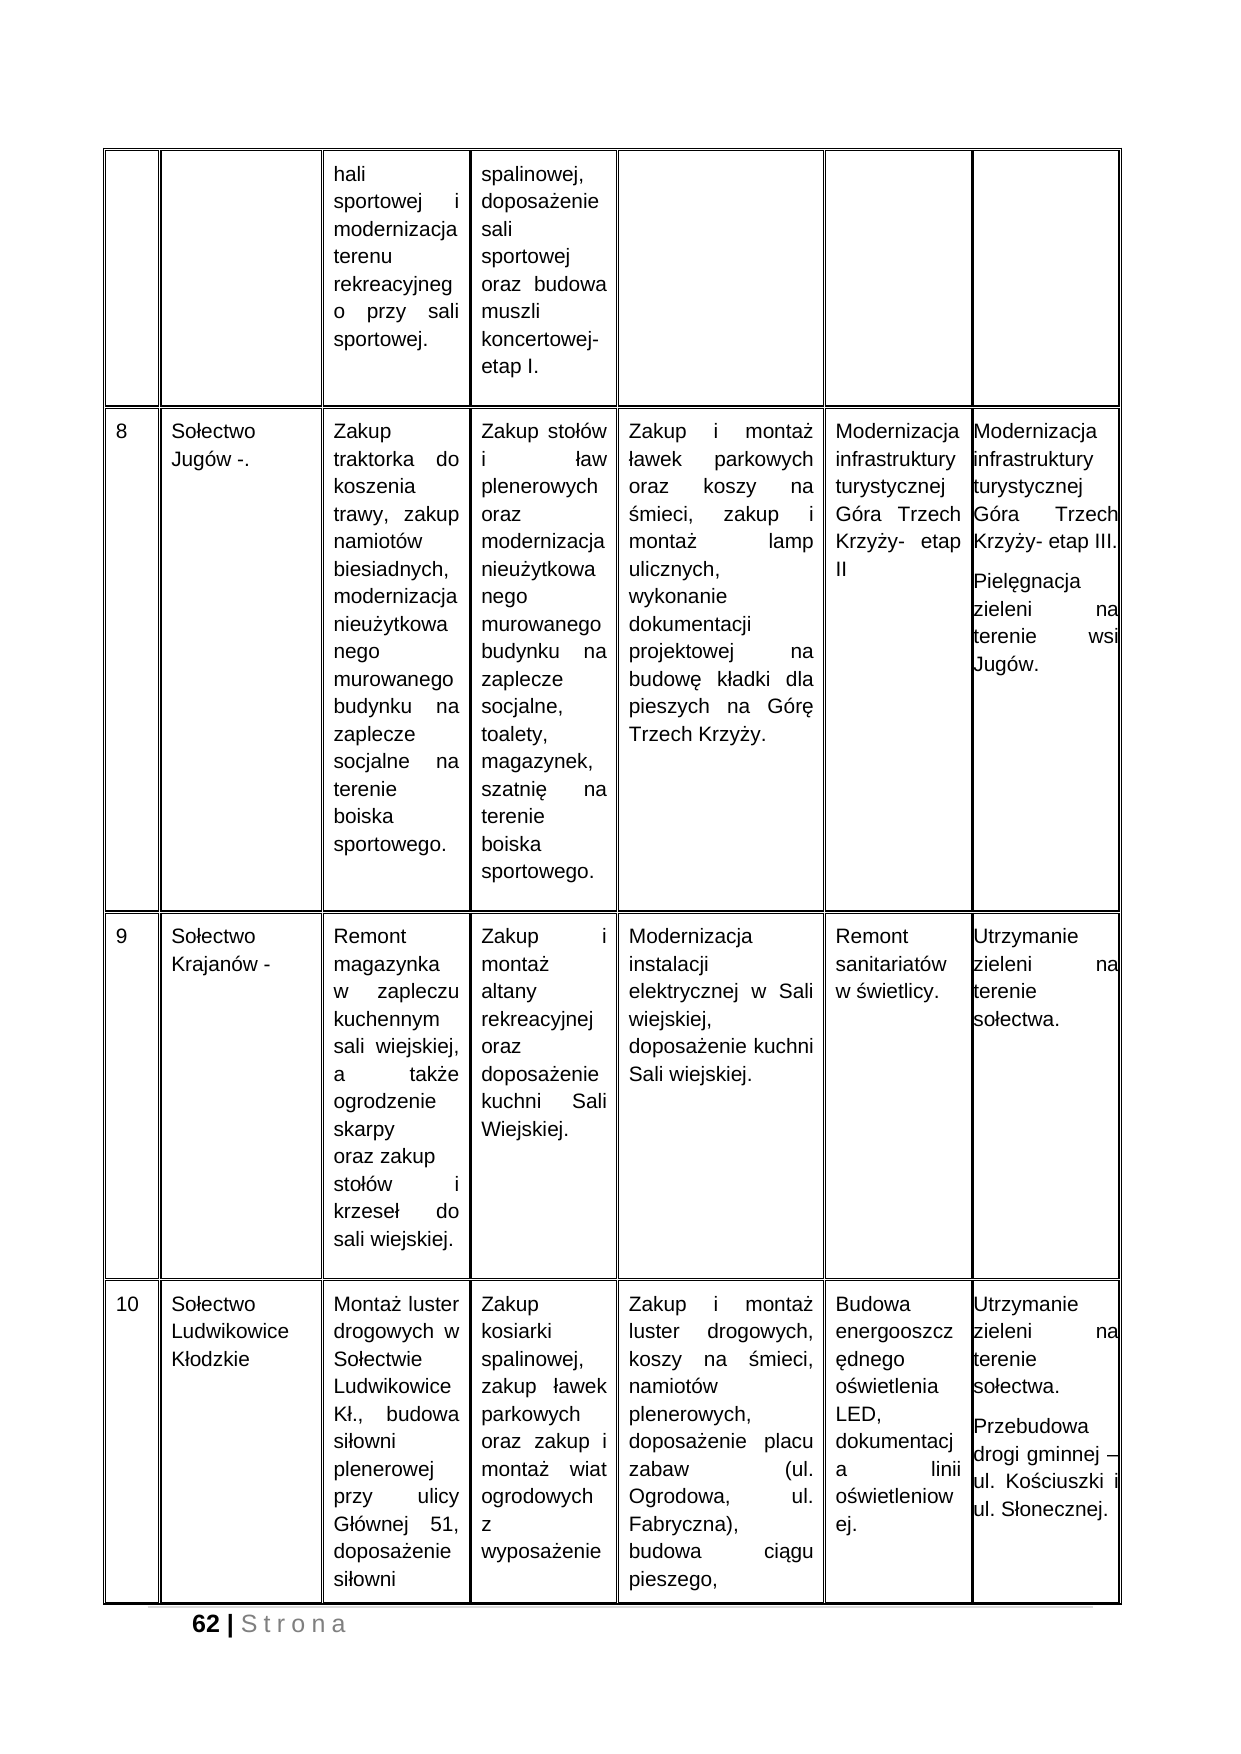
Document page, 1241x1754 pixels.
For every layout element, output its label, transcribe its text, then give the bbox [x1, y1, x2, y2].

table_cell Modernizacja infrastruktury turystycznej Góra Trzech Krzyży- etap III. Pielęgnacja zieleni na terenie wsi Jugów. [974, 409, 1118, 910]
table_cell [826, 151, 971, 405]
table_cell Utrzymanie zieleni na terenie sołectwa. [974, 914, 1118, 1278]
table_cell Sołectwo Jugów -. [162, 409, 321, 910]
table_cell Zakup traktorka do koszenia trawy, zakup namiotów biesiadnych, modernizacja nieużytkowanego murowanego budynku na zaplecze socjalne na terenie boiska sportowego. [324, 409, 469, 910]
table_cell Zakup i montaż altany rekreacyjnej oraz doposażenie kuchni Sali Wiejskiej. [472, 914, 616, 1278]
table_cell 8 [106, 409, 158, 910]
table_cell Sołectwo Ludwikowice Kłodzkie [162, 1281, 321, 1602]
table_cell Zakup stołów i ław plenerowych oraz modernizacja nieużytkowanego murowanego budynku na zaplecze socjalne, toalety, magazynek, szatnię na terenie boiska sportowego. [472, 409, 616, 910]
table_cell Remont sanitariatów w świetlicy. [826, 914, 971, 1278]
table_cell 10 [106, 1281, 158, 1602]
table_cell Zakup kosiarki spalinowej, zakup ławek parkowych oraz zakup i montaż wiat ogrodowych z wyposażenie [472, 1281, 616, 1602]
table_cell Budowa energooszczędnego oświetlenia LED, dokumentacja linii oświetleniowej. [826, 1281, 971, 1602]
table_cell Zakup i montaż ławek parkowych oraz koszy na śmieci, zakup i montaż lamp ulicznych, wykonanie dokumentacji projektowej na budowę kładki dla pieszych na Górę Trzech Krzyży. [619, 409, 823, 910]
table_cell [974, 151, 1118, 405]
table_cell [106, 151, 158, 405]
table_cell hali sportowej i modernizacja terenu rekreacyjnego przy sali sportowej. [324, 151, 469, 405]
table_cell Montaż luster drogowych w Sołectwie Ludwikowice Kł., budowa siłowni plenerowej przy ulicy Głównej 51, doposażenie siłowni [324, 1281, 469, 1602]
table_cell Utrzymanie zieleni na terenie sołectwa. Przebudowa drogi gminnej – ul. Kościuszki i ul. Słonecznej. [974, 1281, 1118, 1602]
table_cell Modernizacja instalacji elektrycznej w Sali wiejskiej, doposażenie kuchni Sali wiejskiej. [619, 914, 823, 1278]
table_cell [619, 151, 823, 405]
table_cell Zakup i montaż luster drogowych, koszy na śmieci, namiotów plenerowych, doposażenie placu zabaw (ul. Ogrodowa, ul. Fabryczna), budowa ciągu pieszego, [619, 1281, 823, 1602]
table_cell 9 [106, 914, 158, 1278]
table_cell Sołectwo Krajanów - [162, 914, 321, 1278]
table_cell spalinowej, doposażenie sali sportowej oraz budowa muszli koncertowej-etap I. [472, 151, 616, 405]
table_cell [162, 151, 321, 405]
table_cell Remont magazynka w zapleczu kuchennym sali wiejskiej, a także ogrodzenie skarpy oraz zakup stołów i krzeseł do sali wiejskiej. [324, 914, 469, 1278]
table_cell Modernizacja infrastruktury turystycznej Góra Trzech Krzyży- etap II [826, 409, 971, 910]
